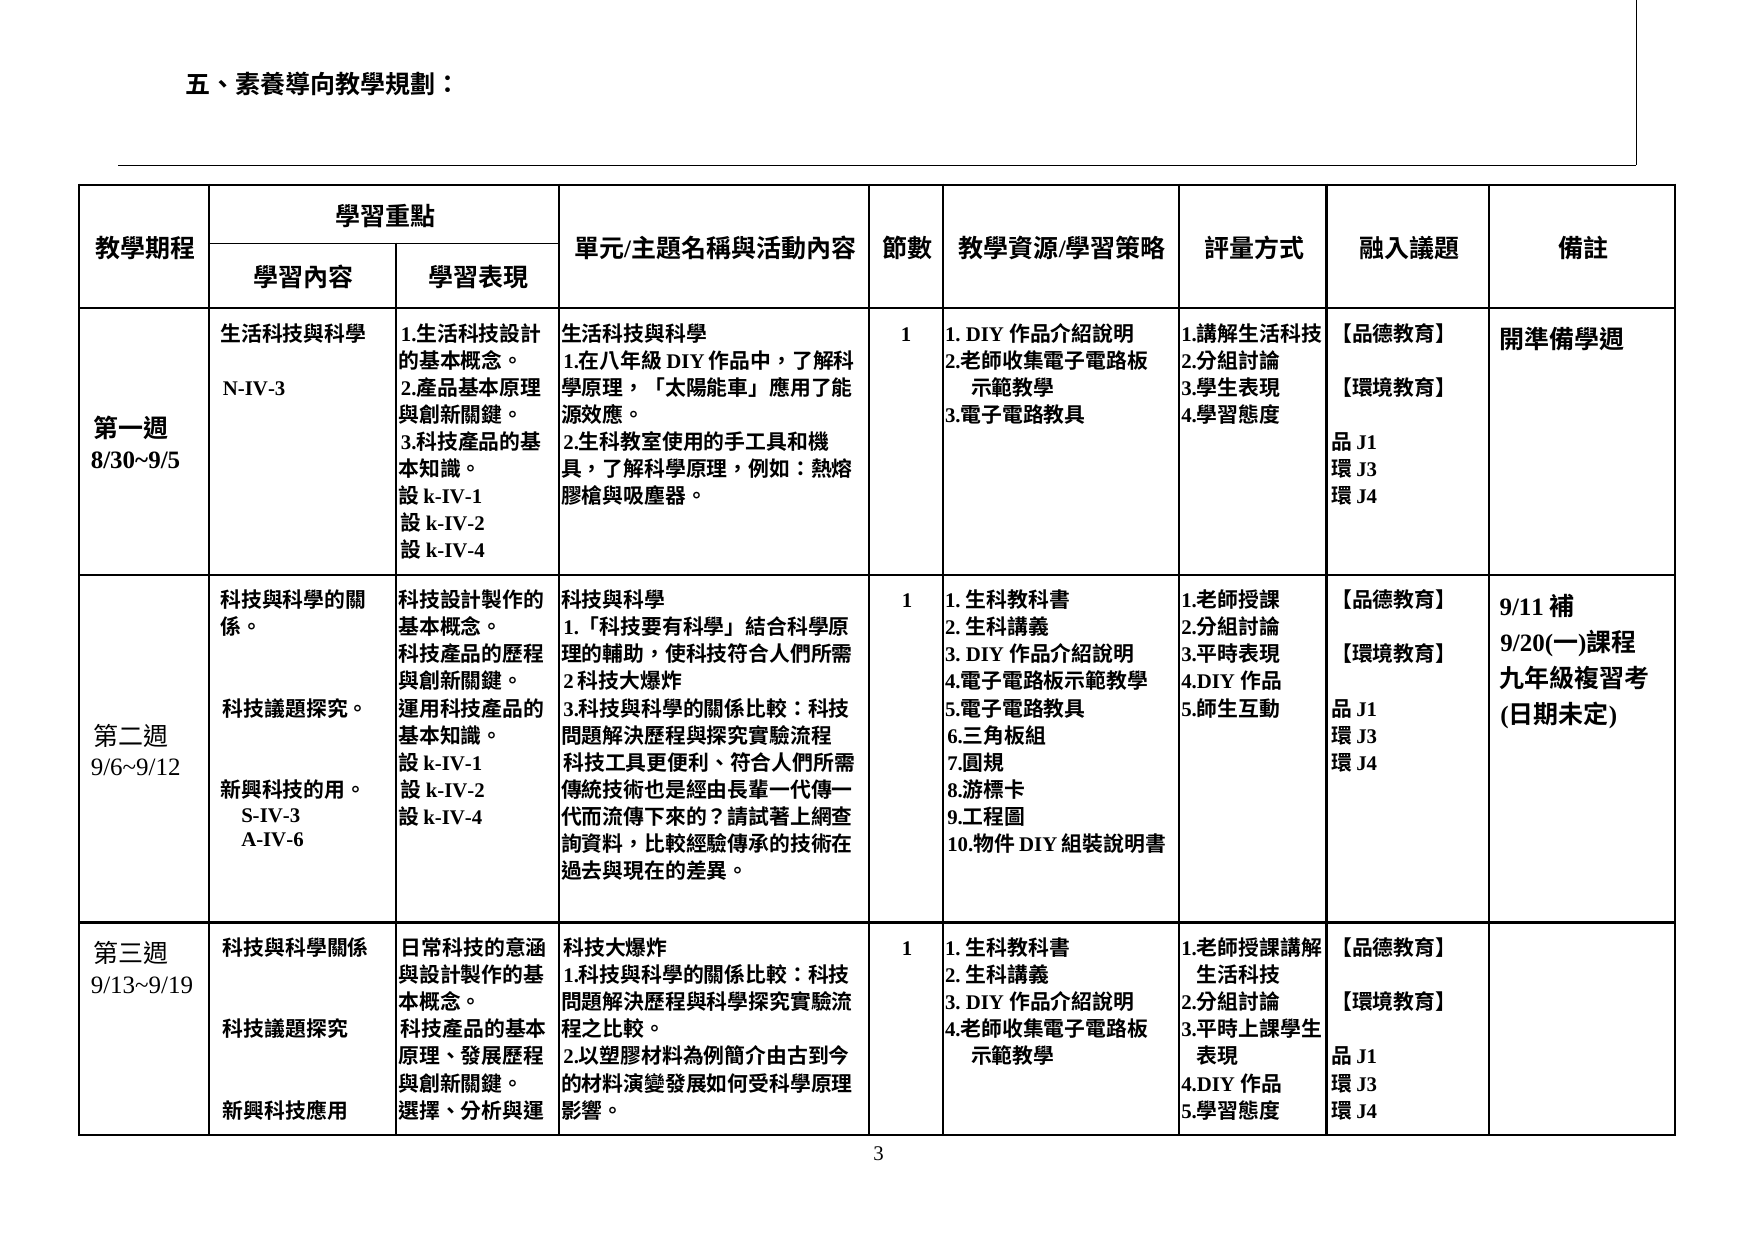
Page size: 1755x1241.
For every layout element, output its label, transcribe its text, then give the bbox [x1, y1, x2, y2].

table_cell 1.講解生活科技 2.分組討論 3.學生表現 4.學習態度 [1180, 309, 1325, 573]
table_cell 9/11補9/20(一)課程 九年級複習考(日期未定) [1490, 576, 1674, 921]
table_cell 科技大爆炸 1.科技與科學的關係比較：科技問題解決歷程與科學探究實驗流程之比較。 2.以塑膠材料為例簡介由古到今的材料演變發展如何受科學原理影響。 [560, 924, 868, 1134]
table_cell 【品德教育】 【環境教育】 品J1 環J3 環J4 [1328, 576, 1488, 921]
table_cell 1 [870, 924, 942, 1134]
table_header 節數 [870, 186, 942, 307]
table_cell 生活科技與科學 1.在八年級DIY作品中，了解科學原理，「太陽能車」應用了能源效應。 2.生科教室使用的手工具和機具，了解科學原理，例如：熱熔膠槍與吸塵器。 [560, 309, 868, 573]
table_cell 1 [870, 576, 942, 921]
table_cell 1. 生科教科書 2. 生科講義 3. DIY 作品介紹說明 4.老師收集電子電路板 示範教學 [944, 924, 1178, 1134]
table_cell 1.生活科技設計的基本概念。 2.產品基本原理與創新關鍵。 3.科技產品的基本知識。 設k-IV-1 設k-IV-2 設k-IV-4 [397, 309, 558, 573]
table_cell 科技設計製作的基本概念。 科技產品的歷程與創新關鍵。 運用科技產品的基本知識。 設k-IV-1 設k-IV-2 設k-IV-4 [397, 576, 558, 921]
table_cell 【品德教育】 【環境教育】 品J1 環J3 環J4 [1328, 924, 1488, 1134]
table_cell 1 [870, 309, 942, 573]
table_cell 1.老師授課講解生活科技 2.分組討論 3.平時上課學生表現 4.DIY 作品 5.學習態度 [1180, 924, 1325, 1134]
table_header 單元/主題名稱與活動內容 [560, 186, 868, 307]
table_cell 1. 生科教科書 2. 生科講義 3. DIY 作品介紹說明 4.電子電路板示範教學 5.電子電路教具 6.三角板組 7.圓規 8.游標卡 9.工程圖 10.物件DIY組裝說明書 [944, 576, 1178, 921]
table_cell 第二週 9/6~9/12 [80, 576, 208, 921]
table_header 融入議題 [1328, 186, 1488, 307]
table_cell [1490, 924, 1674, 1134]
table_cell 科技與科學 1.「科技要有科學」結合科學原理的輔助，使科技符合人們所需 2科技大爆炸 3.科技與科學的關係比較：科技問題解決歷程與探究實驗流程 科技工具更便利、符合人們所需傳統技術也是經由長輩一代傳一代而流傳下來的？請試著上網查詢資料，比較經驗傳承的技術在過去與現在的差異。 [560, 576, 868, 921]
table_cell 學習內容 [210, 244, 395, 307]
table_header 學習重點 [210, 186, 558, 243]
table_cell 【品德教育】 【環境教育】 品J1 環J3 環J4 [1328, 309, 1488, 573]
table_cell 開準備學週 [1490, 309, 1674, 573]
table_header 評量方式 [1180, 186, 1325, 307]
table_cell 科技與科學的關係。 科技議題探究。 新興科技的用。 S-IV-3 A-IV-6 [210, 576, 395, 921]
table_cell 學習表現 [397, 244, 558, 307]
table_cell 生活科技與科學 N-IV-3 [210, 309, 395, 573]
table_cell 第一週 8/30~9/5 [80, 309, 208, 573]
table_cell 第三週 9/13~9/19 [80, 924, 208, 1134]
table_cell 1. DIY 作品介紹說明 2.老師收集電子電路板 示範教學 3.電子電路教具 [944, 309, 1178, 573]
table_cell 1.老師授課 2.分組討論 3.平時表現 4.DIY 作品 5.師生互動 [1180, 576, 1325, 921]
table_header 教學資源/學習策略 [944, 186, 1178, 307]
table_header 備註 [1490, 186, 1674, 307]
table_header 教學期程 [80, 186, 208, 307]
text 五、素養導向教學規劃： [118, 0, 1636, 165]
table_cell 科技與科學關係 科技議題探究 新興科技應用 [210, 924, 395, 1134]
table_cell 日常科技的意涵與設計製作的基本概念。 科技產品的基本原理、發展歷程與創新關鍵。 選擇、分析與運 [397, 924, 558, 1134]
